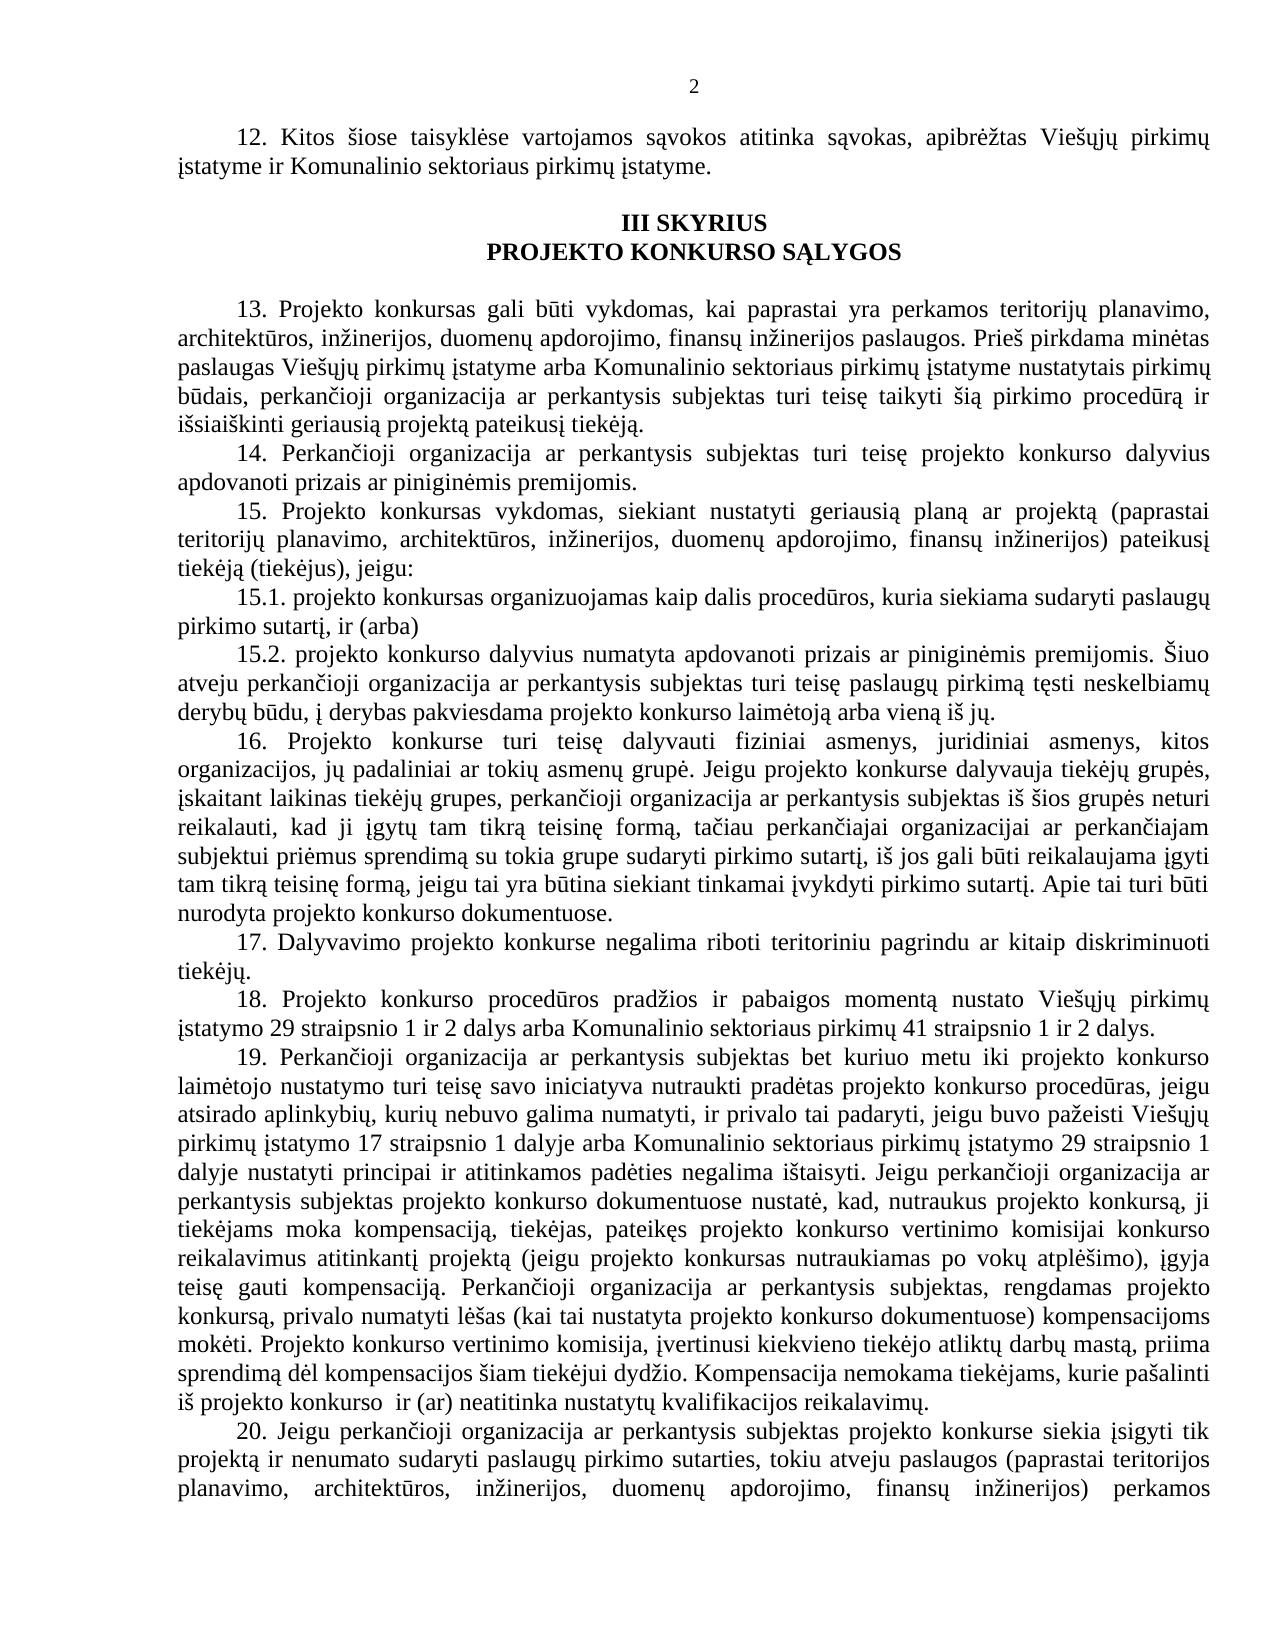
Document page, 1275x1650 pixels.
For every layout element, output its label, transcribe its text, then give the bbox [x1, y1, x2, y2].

text 18. Projekto konkurso procedūros pradžios ir pabaigos momentą nustato Viešųjų pirkimų įstatymo 29 straipsnio 1 ir 2 dalys arba Komunalinio sektoriaus pirkimų 41 straipsnio 1 ir 2 dalys. [177, 984, 1211, 1042]
text III skyrius [177, 208, 1211, 237]
text 20. Jeigu perkančioji organizacija ar perkantysis subjektas projekto konkurse siekia įsigyti tik projektą ir nenumato sudaryti paslaugų pirkimo sutarties, tokiu atveju paslaugos (paprastai teritorijos planavimo, architektūros, inžinerijos, duomenų apdorojimo, finansų inžinerijos) perkamos [177, 1416, 1211, 1502]
text 13. Projekto konkursas gali būti vykdomas, kai paprastai yra perkamos teritorijų planavimo, architektūros, inžinerijos, duomenų apdorojimo, finansų inžinerijos paslaugos. Prieš pirkdama minėtas paslaugas Viešųjų pirkimų įstatyme arba Komunalinio sektoriaus pirkimų įstatyme nustatytais pirkimų būdais, perkančioji organizacija ar perkantysis subjektas turi teisę taikyti šią pirkimo procedūrą ir išsiaiškinti geriausią projektą pateikusį tiekėją. [177, 294, 1211, 438]
text 12. Kitos šiose taisyklėse vartojamos sąvokos atitinka sąvokas, apibrėžtas Viešųjų pirkimų įstatyme ir Komunalinio sektoriaus pirkimų įstatyme. [177, 122, 1211, 179]
text 16. Projekto konkurse turi teisę dalyvauti fiziniai asmenys, juridiniai asmenys, kitos organizacijos, jų padaliniai ar tokių asmenų grupė. Jeigu projekto konkurse dalyvauja tiekėjų grupės, įskaitant laikinas tiekėjų grupes, perkančioji organizacija ar perkantysis subjektas iš šios grupės neturi reikalauti, kad ji įgytų tam tikrą teisinę formą, tačiau perkančiajai organizacijai ar perkančiajam subjektui priėmus sprendimą su tokia grupe sudaryti pirkimo sutartį, iš jos gali būti reikalaujama įgyti tam tikrą teisinę formą, jeigu tai yra būtina siekiant tinkamai įvykdyti pirkimo sutartį. Apie tai turi būti nurodyta projekto konkurso dokumentuose. [177, 726, 1211, 927]
text PROJEKTO KONKURSO SĄLYGOS [177, 237, 1211, 266]
text 19. Perkančioji organizacija ar perkantysis subjektas bet kuriuo metu iki projekto konkurso laimėtojo nustatymo turi teisę savo iniciatyva nutraukti pradėtas projekto konkurso procedūras, jeigu atsirado aplinkybių, kurių nebuvo galima numatyti, ir privalo tai padaryti, jeigu buvo pažeisti Viešųjų pirkimų įstatymo 17 straipsnio 1 dalyje arba Komunalinio sektoriaus pirkimų įstatymo 29 straipsnio 1 dalyje nustatyti principai ir atitinkamos padėties negalima ištaisyti. Jeigu perkančioji organizacija ar perkantysis subjektas projekto konkurso dokumentuose nustatė, kad, nutraukus projekto konkursą, ji tiekėjams moka kompensaciją, tiekėjas, pateikęs projekto konkurso vertinimo komisijai konkurso reikalavimus atitinkantį projektą (jeigu projekto konkursas nutraukiamas po vokų atplėšimo), įgyja teisę gauti kompensaciją. Perkančioji organizacija ar perkantysis subjektas, rengdamas projekto konkursą, privalo numatyti lėšas (kai tai nustatyta projekto konkurso dokumentuose) kompensacijoms mokėti. Projekto konkurso vertinimo komisija, įvertinusi kiekvieno tiekėjo atliktų darbų mastą, priima sprendimą dėl kompensacijos šiam tiekėjui dydžio. Kompensacija nemokama tiekėjams, kurie pašalinti iš projekto konkurso ir (ar) neatitinka nustatytų kvalifikacijos reikalavimų. [177, 1042, 1211, 1416]
text 15.2. projekto konkurso dalyvius numatyta apdovanoti prizais ar piniginėmis premijomis. Šiuo atveju perkančioji organizacija ar perkantysis subjektas turi teisę paslaugų pirkimą tęsti neskelbiamų derybų būdu, į derybas pakviesdama projekto konkurso laimėtoją arba vieną iš jų. [177, 639, 1211, 726]
text 15.1. projekto konkursas organizuojamas kaip dalis procedūros, kuria siekiama sudaryti paslaugų pirkimo sutartį, ir (arba) [177, 582, 1211, 639]
text 14. Perkančioji organizacija ar perkantysis subjektas turi teisę projekto konkurso dalyvius apdovanoti prizais ar piniginėmis premijomis. [177, 438, 1211, 496]
text 17. Dalyvavimo projekto konkurse negalima riboti teritoriniu pagrindu ar kitaip diskriminuoti tiekėjų. [177, 927, 1211, 984]
text 15. Projekto konkursas vykdomas, siekiant nustatyti geriausią planą ar projektą (paprastai teritorijų planavimo, architektūros, inžinerijos, duomenų apdorojimo, finansų inžinerijos) pateikusį tiekėją (tiekėjus), jeigu: [177, 496, 1211, 582]
